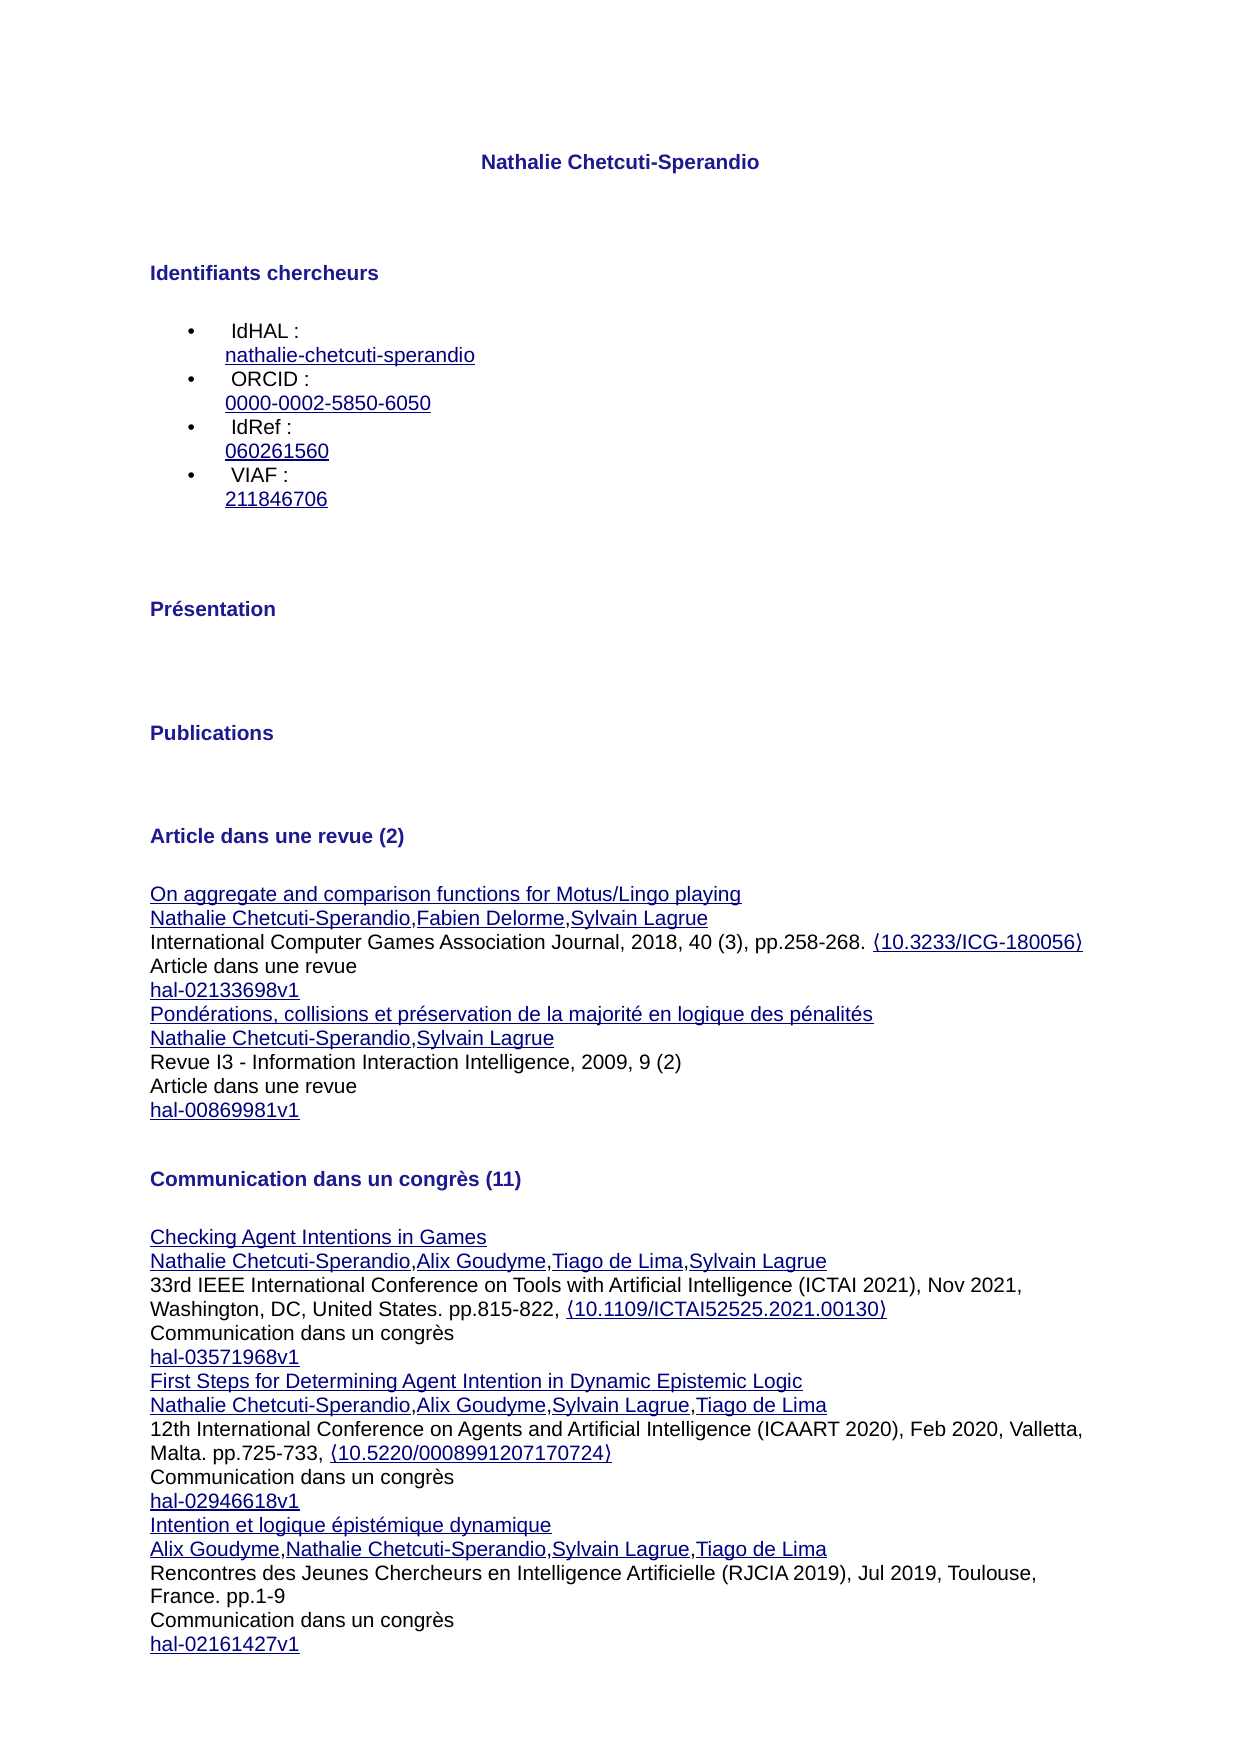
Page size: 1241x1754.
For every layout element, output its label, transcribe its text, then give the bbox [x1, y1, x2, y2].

list 0000-0002-5850-6050 [187, 391, 1090, 414]
list nathalie-chetcuti-sperandio [187, 343, 1090, 367]
subtitle Identifiants chercheurs [150, 260, 1090, 284]
table_cell First Steps for Determining Agent Intention in Dynamic Epistemic Logic Nathalie Chetcuti-Sperandio,Alix Goudyme,Sylvain Lagrue,Tiago de Lima 12th International Conference on Agents and Artificial Intelligence (ICAART 2020), Feb 2020, Valletta, Malta. pp.725-733, ⟨10.5220/0008991207170724⟩ Communication dans un congrès hal-02946618v1 [150, 1369, 1090, 1512]
list IdHAL : [187, 319, 1090, 343]
list 060261560 [187, 438, 1090, 462]
list IdRef : [187, 414, 1090, 438]
subtitle Publications [150, 721, 1090, 745]
list ORCID : [187, 367, 1090, 391]
table_header On aggregate and comparison functions for Motus/Lingo playing Nathalie Chetcuti-Sperandio,Fabien Delorme,Sylvain Lagrue International Computer Games Association Journal, 2018, 40 (3), pp.258-268. ⟨10.3233/ICG-180056⟩ Article dans une revue hal-02133698v1 [150, 882, 1090, 1002]
list 211846706 [187, 486, 1090, 510]
table_cell Pondérations, collisions et préservation de la majorité en logique des pénalités Nathalie Chetcuti-Sperandio,Sylvain Lagrue Revue I3 - Information Interaction Intelligence, 2009, 9 (2) Article dans une revue hal-00869981v1 [150, 1002, 1090, 1122]
subtitle Nathalie Chetcuti-Sperandio [150, 150, 1090, 174]
table_header Checking Agent Intentions in Games Nathalie Chetcuti-Sperandio,Alix Goudyme,Tiago de Lima,Sylvain Lagrue 33rd IEEE International Conference on Tools with Artificial Intelligence (ICTAI 2021), Nov 2021, Washington, DC, United States. pp.815-822, ⟨10.1109/ICTAI52525.2021.00130⟩ Communication dans un congrès hal-03571968v1 [150, 1225, 1090, 1369]
subtitle Communication dans un congrès (11) [150, 1167, 1090, 1191]
list VIAF : [187, 462, 1090, 486]
table_cell Intention et logique épistémique dynamique Alix Goudyme,Nathalie Chetcuti-Sperandio,Sylvain Lagrue,Tiago de Lima Rencontres des Jeunes Chercheurs en Intelligence Artificielle (RJCIA 2019), Jul 2019, Toulouse, France. pp.1-9 Communication dans un congrès hal-02161427v1 [150, 1513, 1090, 1656]
subtitle Article dans une revue (2) [150, 824, 1090, 848]
subtitle Présentation [150, 597, 1090, 621]
